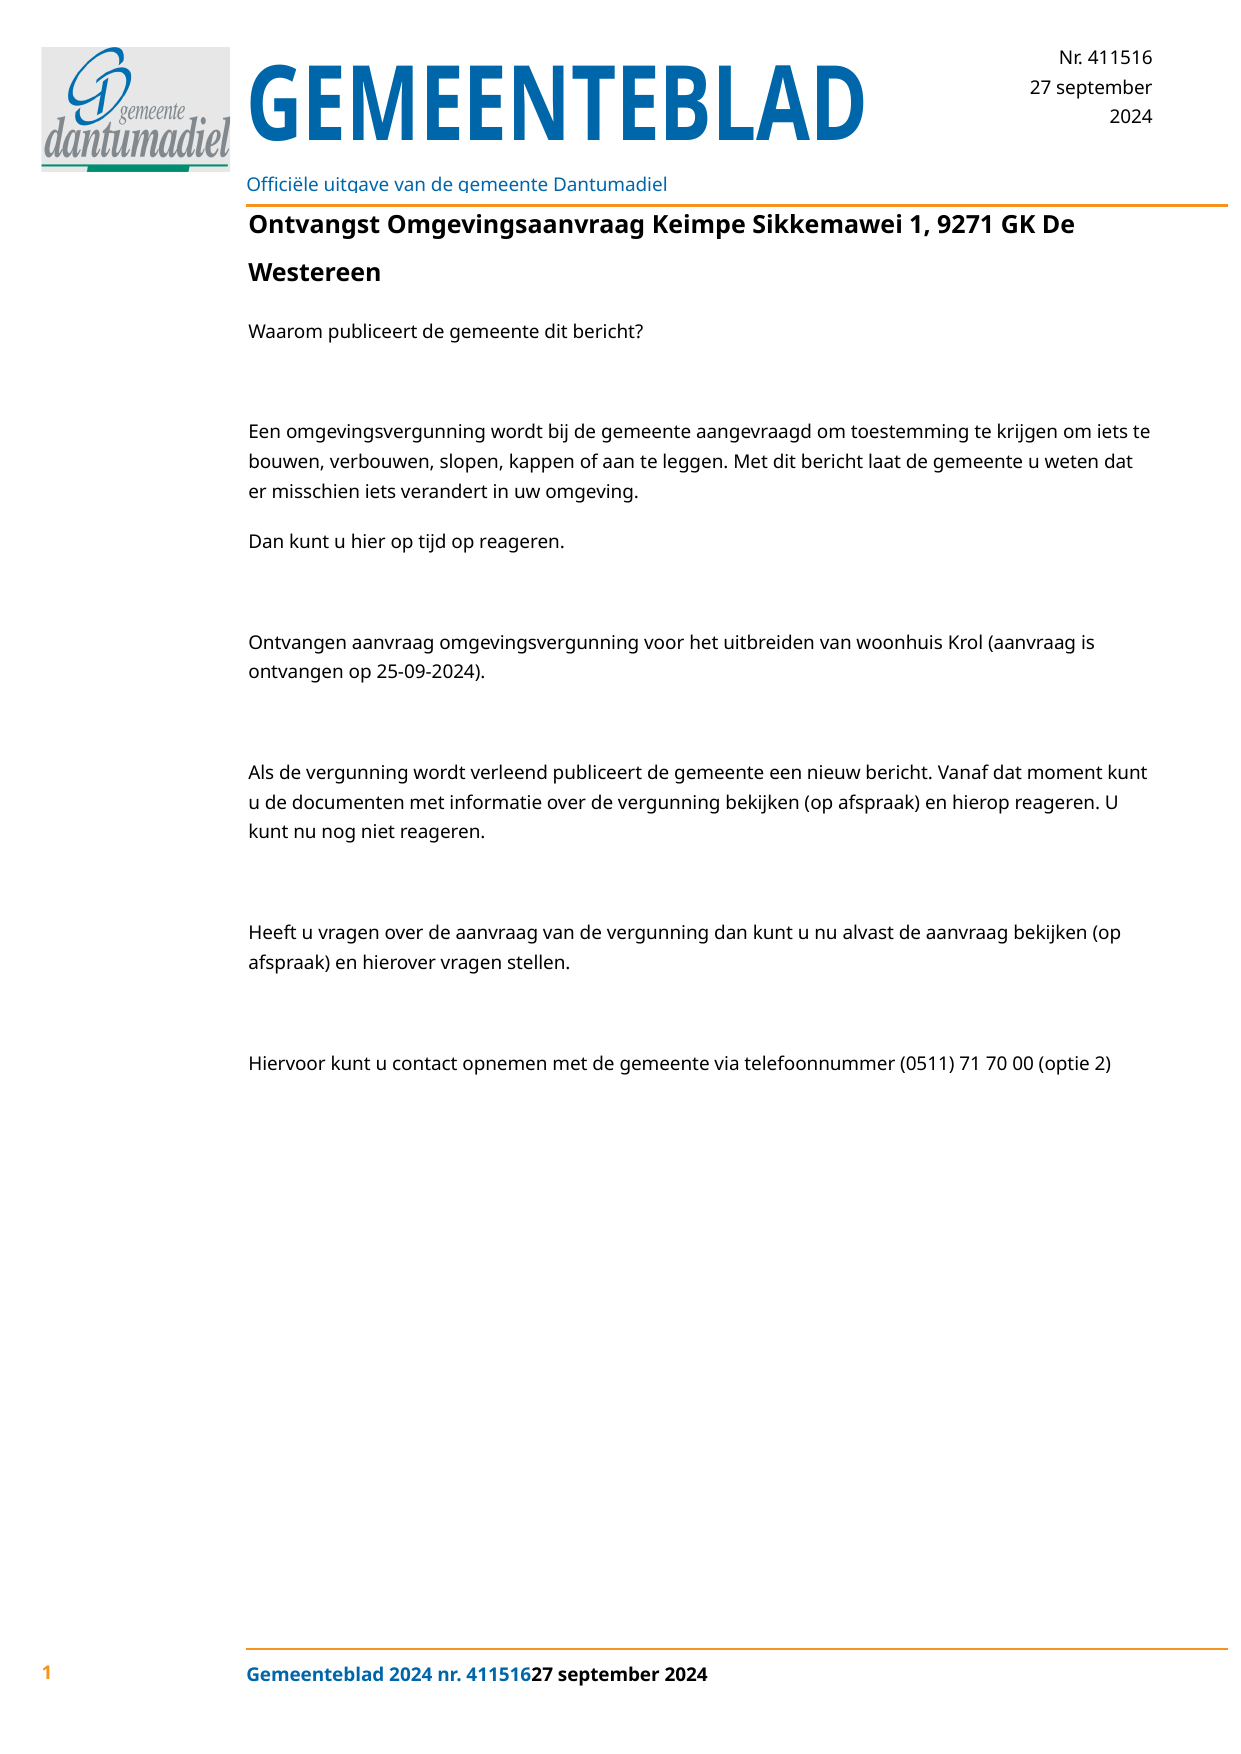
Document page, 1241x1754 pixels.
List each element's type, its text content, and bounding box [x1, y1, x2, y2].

text Ontvangen aanvraag omgevingsvergunning voor het uitbreiden van woonhuis Krol (aanvraag is ontvangen op 25-09-2024). [248, 629, 1152, 684]
text Waarom publiceert de gemeente dit bericht? [248, 318, 1152, 344]
text Ontvangst Omgevingsaanvraag Keimpe Sikkemawei 1, 9271 GK De Westereen [248, 207, 1152, 288]
text Hiervoor kunt u contact opnemen met de gemeente via telefoonnummer (0511) 71 70 00 (optie 2) [248, 1050, 1152, 1076]
text Dan kunt u hier op tijd op reageren. [248, 528, 1152, 554]
text Heeft u vragen over de aanvraag van de vergunning dan kunt u nu alvast de aanvraag bekijken (op afspraak) en hierover vragen stellen. [248, 919, 1152, 975]
text Een omgevingsvergunning wordt bij de gemeente aangevraagd om toestemming te krijgen om iets te bouwen, verbouwen, slopen, kappen of aan te leggen. Met dit bericht laat de gemeente u weten dat er misschien iets verandert in uw omgeving. [248, 419, 1152, 504]
picture [41, 47, 231, 172]
text Als de vergunning wordt verleend publiceert de gemeente een nieuw bericht. Vanaf dat moment kunt u de documenten met informatie over de vergunning bekijken (op afspraak) en hierop reageren. U kunt nu nog niet reageren. [248, 759, 1152, 844]
